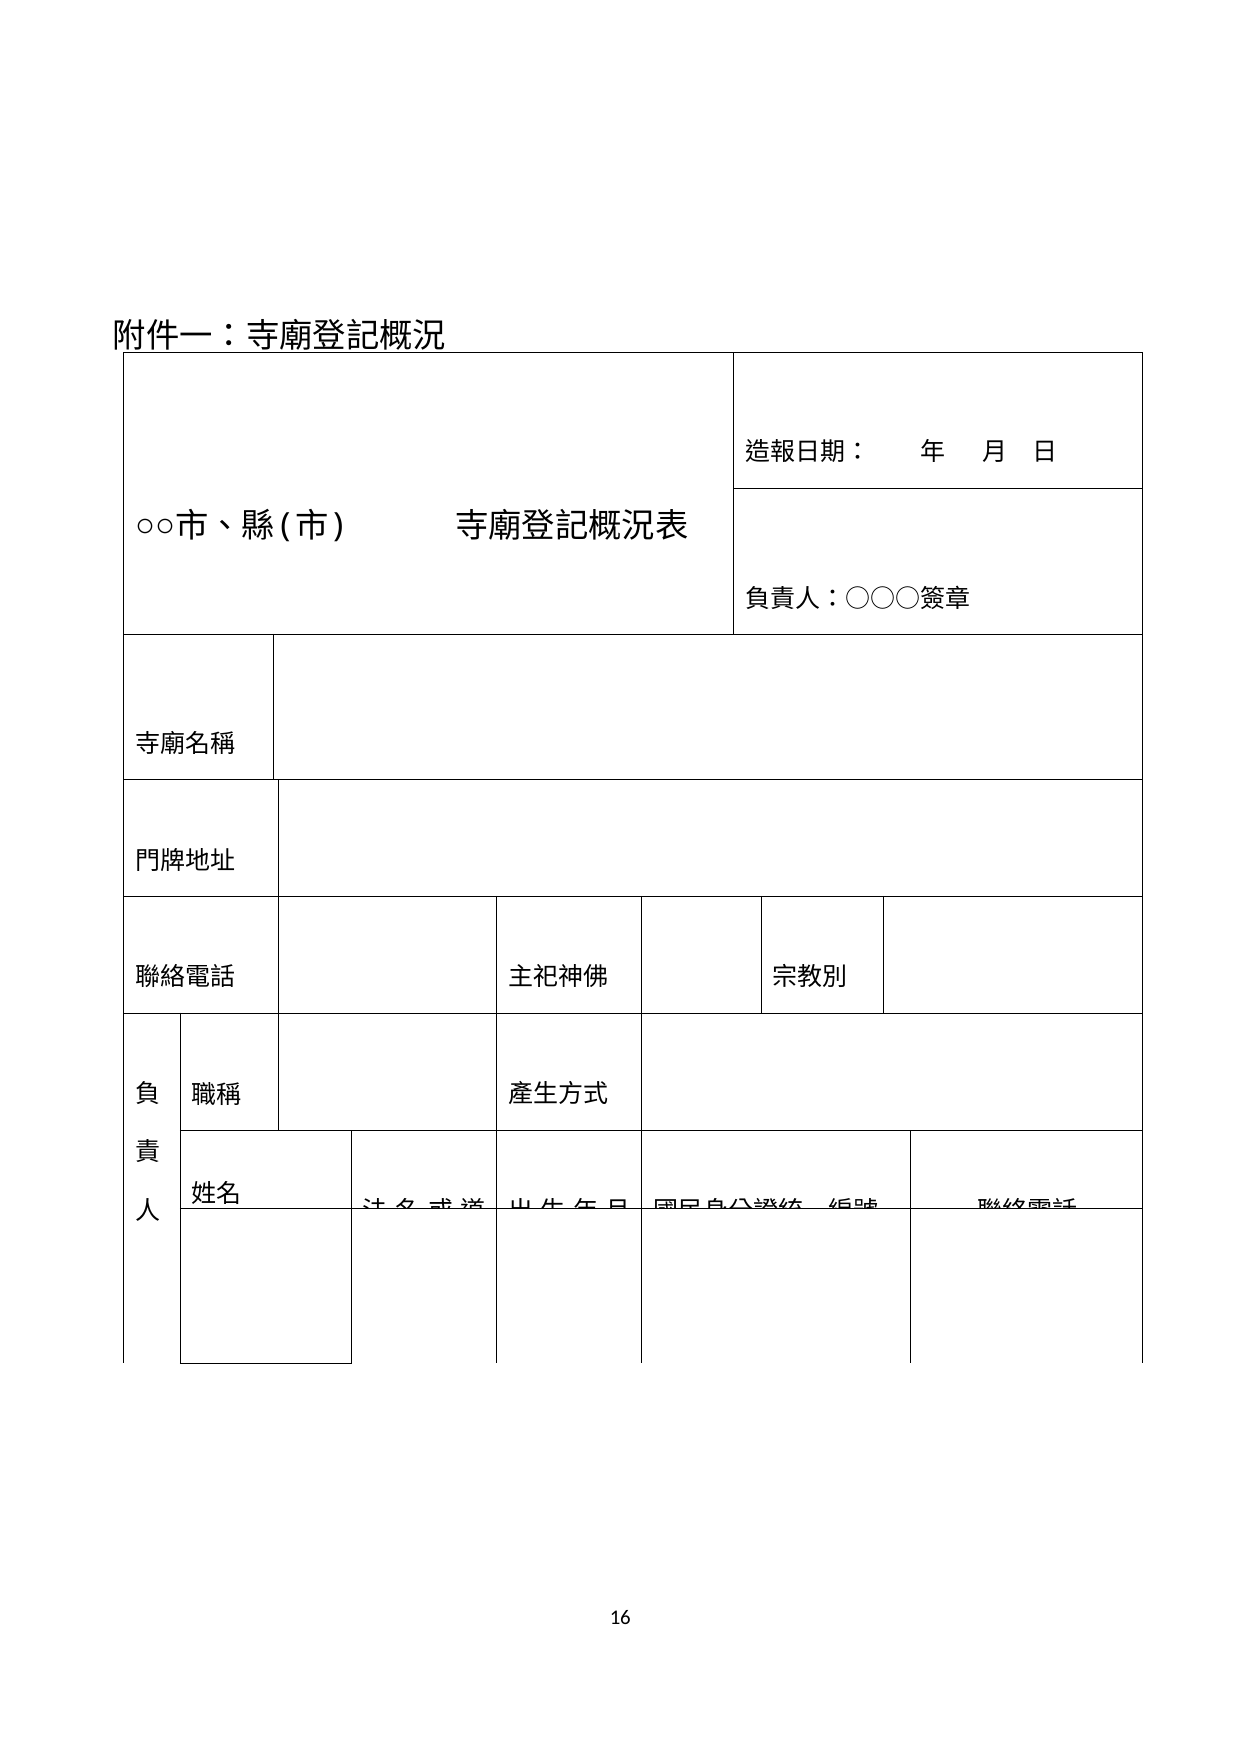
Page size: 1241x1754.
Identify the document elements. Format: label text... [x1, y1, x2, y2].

table_cell 主祀神佛 [497, 897, 641, 1012]
table_cell 出生年月日 [497, 1131, 641, 1208]
table_cell 法名或道號 [352, 1131, 496, 1208]
table_cell [911, 1209, 1142, 1362]
table_cell 宗教別 [762, 897, 883, 1012]
table_cell [279, 897, 496, 1012]
table_cell 寺廟名稱 [124, 635, 273, 779]
table_cell 聯絡電話 [124, 897, 278, 1012]
table_cell 姓名 [181, 1131, 351, 1208]
table_cell [352, 1209, 496, 1362]
table_cell [642, 897, 761, 1012]
table_header ○○市、縣(市) 寺廟登記概況表 [124, 353, 733, 634]
table_cell 門牌地址 [124, 780, 278, 896]
table_cell [181, 1209, 351, 1362]
table_cell 職稱 [181, 1014, 278, 1130]
table_cell [274, 635, 1142, 779]
table_header 造報日期： 年 月 日 [734, 353, 1142, 487]
table_cell 負責人：○○○簽章 [734, 489, 1142, 634]
table_cell [884, 897, 1142, 1012]
table_cell [279, 780, 1142, 896]
table_cell [279, 1014, 496, 1130]
table_cell 產生方式 [497, 1014, 641, 1130]
table_cell [642, 1014, 1142, 1130]
table_cell 聯絡電話 [911, 1131, 1142, 1208]
table_cell [497, 1209, 641, 1362]
table_cell 負責人 [124, 1014, 180, 1362]
table_cell 國民身分證統一編號 [642, 1131, 910, 1208]
text 附件一：寺廟登記概況 [112, 294, 1128, 352]
table_cell [642, 1209, 910, 1362]
